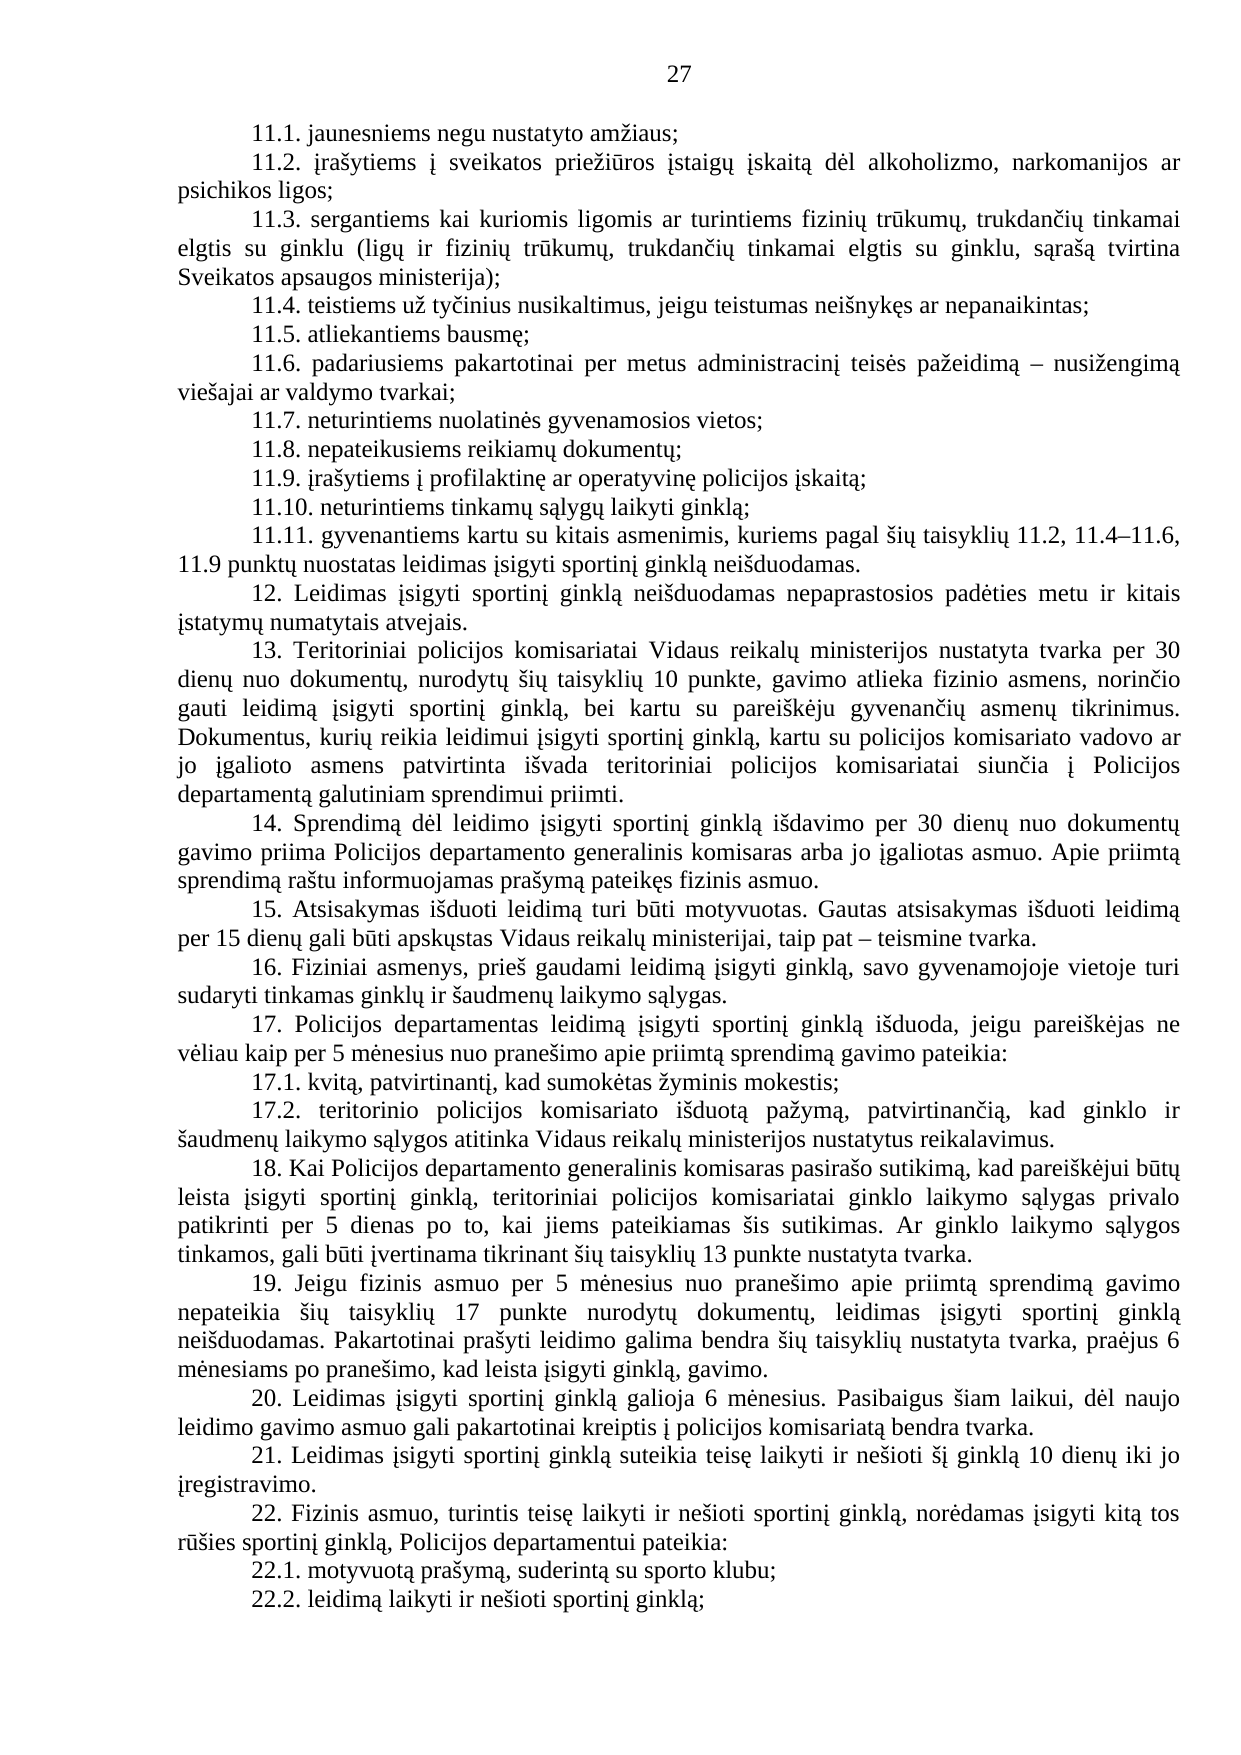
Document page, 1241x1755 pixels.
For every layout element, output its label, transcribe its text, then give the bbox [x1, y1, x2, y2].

text 12. Leidimas įsigyti sportinį ginklą neišduodamas nepaprastosios padėties metu ir kitais įstatymų numatytais atvejais. [177, 578, 1181, 636]
text 17. Policijos departamentas leidimą įsigyti sportinį ginklą išduoda, jeigu pareiškėjas ne vėliau kaip per 5 mėnesius nuo pranešimo apie priimtą sprendimą gavimo pateikia: [177, 1009, 1181, 1067]
text 16. Fiziniai asmenys, prieš gaudami leidimą įsigyti ginklą, savo gyvenamojoje vietoje turi sudaryti tinkamas ginklų ir šaudmenų laikymo sąlygas. [177, 952, 1181, 1009]
text 11.11. gyvenantiems kartu su kitais asmenimis, kuriems pagal šių taisyklių 11.2, 11.4–11.6, 11.9 punktų nuostatas leidimas įsigyti sportinį ginklą neišduodamas. [177, 521, 1181, 578]
text 17.2. teritorinio policijos komisariato išduotą pažymą, patvirtinančią, kad ginklo ir šaudmenų laikymo sąlygos atitinka Vidaus reikalų ministerijos nustatytus reikalavimus. [177, 1096, 1181, 1153]
text 22.2. leidimą laikyti ir nešioti sportinį ginklą; [177, 1584, 1181, 1613]
text 19. Jeigu fizinis asmuo per 5 mėnesius nuo pranešimo apie priimtą sprendimą gavimo nepateikia šių taisyklių 17 punkte nurodytų dokumentų, leidimas įsigyti sportinį ginklą neišduodamas. Pakartotinai prašyti leidimo galima bendra šių taisyklių nustatyta tvarka, praėjus 6 mėnesiams po pranešimo, kad leista įsigyti ginklą, gavimo. [177, 1268, 1181, 1383]
text 22. Fizinis asmuo, turintis teisę laikyti ir nešioti sportinį ginklą, norėdamas įsigyti kitą tos rūšies sportinį ginklą, Policijos departamentui pateikia: [177, 1498, 1181, 1556]
text 11.7. neturintiems nuolatinės gyvenamosios vietos; [177, 406, 1181, 434]
text 11.5. atliekantiems bausmę; [177, 319, 1181, 348]
text 11.1. jaunesniems negu nustatyto amžiaus; [177, 118, 1181, 147]
text 21. Leidimas įsigyti sportinį ginklą suteikia teisę laikyti ir nešioti šį ginklą 10 dienų iki jo įregistravimo. [177, 1441, 1181, 1498]
text 15. Atsisakymas išduoti leidimą turi būti motyvuotas. Gautas atsisakymas išduoti leidimą per 15 dienų gali būti apskųstas Vidaus reikalų ministerijai, taip pat – teismine tvarka. [177, 894, 1181, 952]
text 20. Leidimas įsigyti sportinį ginklą galioja 6 mėnesius. Pasibaigus šiam laikui, dėl naujo leidimo gavimo asmuo gali pakartotinai kreiptis į policijos komisariatą bendra tvarka. [177, 1383, 1181, 1441]
text 11.2. įrašytiems į sveikatos priežiūros įstaigų įskaitą dėl alkoholizmo, narkomanijos ar psichikos ligos; [177, 147, 1181, 204]
text 11.9. įrašytiems į profilaktinę ar operatyvinę policijos įskaitą; [177, 463, 1181, 492]
text 18. Kai Policijos departamento generalinis komisaras pasirašo sutikimą, kad pareiškėjui būtų leista įsigyti sportinį ginklą, teritoriniai policijos komisariatai ginklo laikymo sąlygas privalo patikrinti per 5 dienas po to, kai jiems pateikiamas šis sutikimas. Ar ginklo laikymo sąlygos tinkamos, gali būti įvertinama tikrinant šių taisyklių 13 punkte nustatyta tvarka. [177, 1153, 1181, 1268]
text 11.3. sergantiems kai kuriomis ligomis ar turintiems fizinių trūkumų, trukdančių tinkamai elgtis su ginklu (ligų ir fizinių trūkumų, trukdančių tinkamai elgtis su ginklu, sąrašą tvirtina Sveikatos apsaugos ministerija); [177, 204, 1181, 291]
text 22.1. motyvuotą prašymą, suderintą su sporto klubu; [177, 1556, 1181, 1584]
text 11.4. teistiems už tyčinius nusikaltimus, jeigu teistumas neišnykęs ar nepanaikintas; [177, 291, 1181, 319]
text 13. Teritoriniai policijos komisariatai Vidaus reikalų ministerijos nustatyta tvarka per 30 dienų nuo dokumentų, nurodytų šių taisyklių 10 punkte, gavimo atlieka fizinio asmens, norinčio gauti leidimą įsigyti sportinį ginklą, bei kartu su pareiškėju gyvenančių asmenų tikrinimus. Dokumentus, kurių reikia leidimui įsigyti sportinį ginklą, kartu su policijos komisariato vadovo ar jo įgalioto asmens patvirtinta išvada teritoriniai policijos komisariatai siunčia į Policijos departamentą galutiniam sprendimui priimti. [177, 636, 1181, 808]
text 17.1. kvitą, patvirtinantį, kad sumokėtas žyminis mokestis; [177, 1067, 1181, 1096]
text 11.10. neturintiems tinkamų sąlygų laikyti ginklą; [177, 492, 1181, 521]
text 11.8. nepateikusiems reikiamų dokumentų; [177, 434, 1181, 463]
text 14. Sprendimą dėl leidimo įsigyti sportinį ginklą išdavimo per 30 dienų nuo dokumentų gavimo priima Policijos departamento generalinis komisaras arba jo įgaliotas asmuo. Apie priimtą sprendimą raštu informuojamas prašymą pateikęs fizinis asmuo. [177, 808, 1181, 894]
text 11.6. padariusiems pakartotinai per metus administracinį teisės pažeidimą – nusižengimą viešajai ar valdymo tvarkai; [177, 348, 1181, 406]
